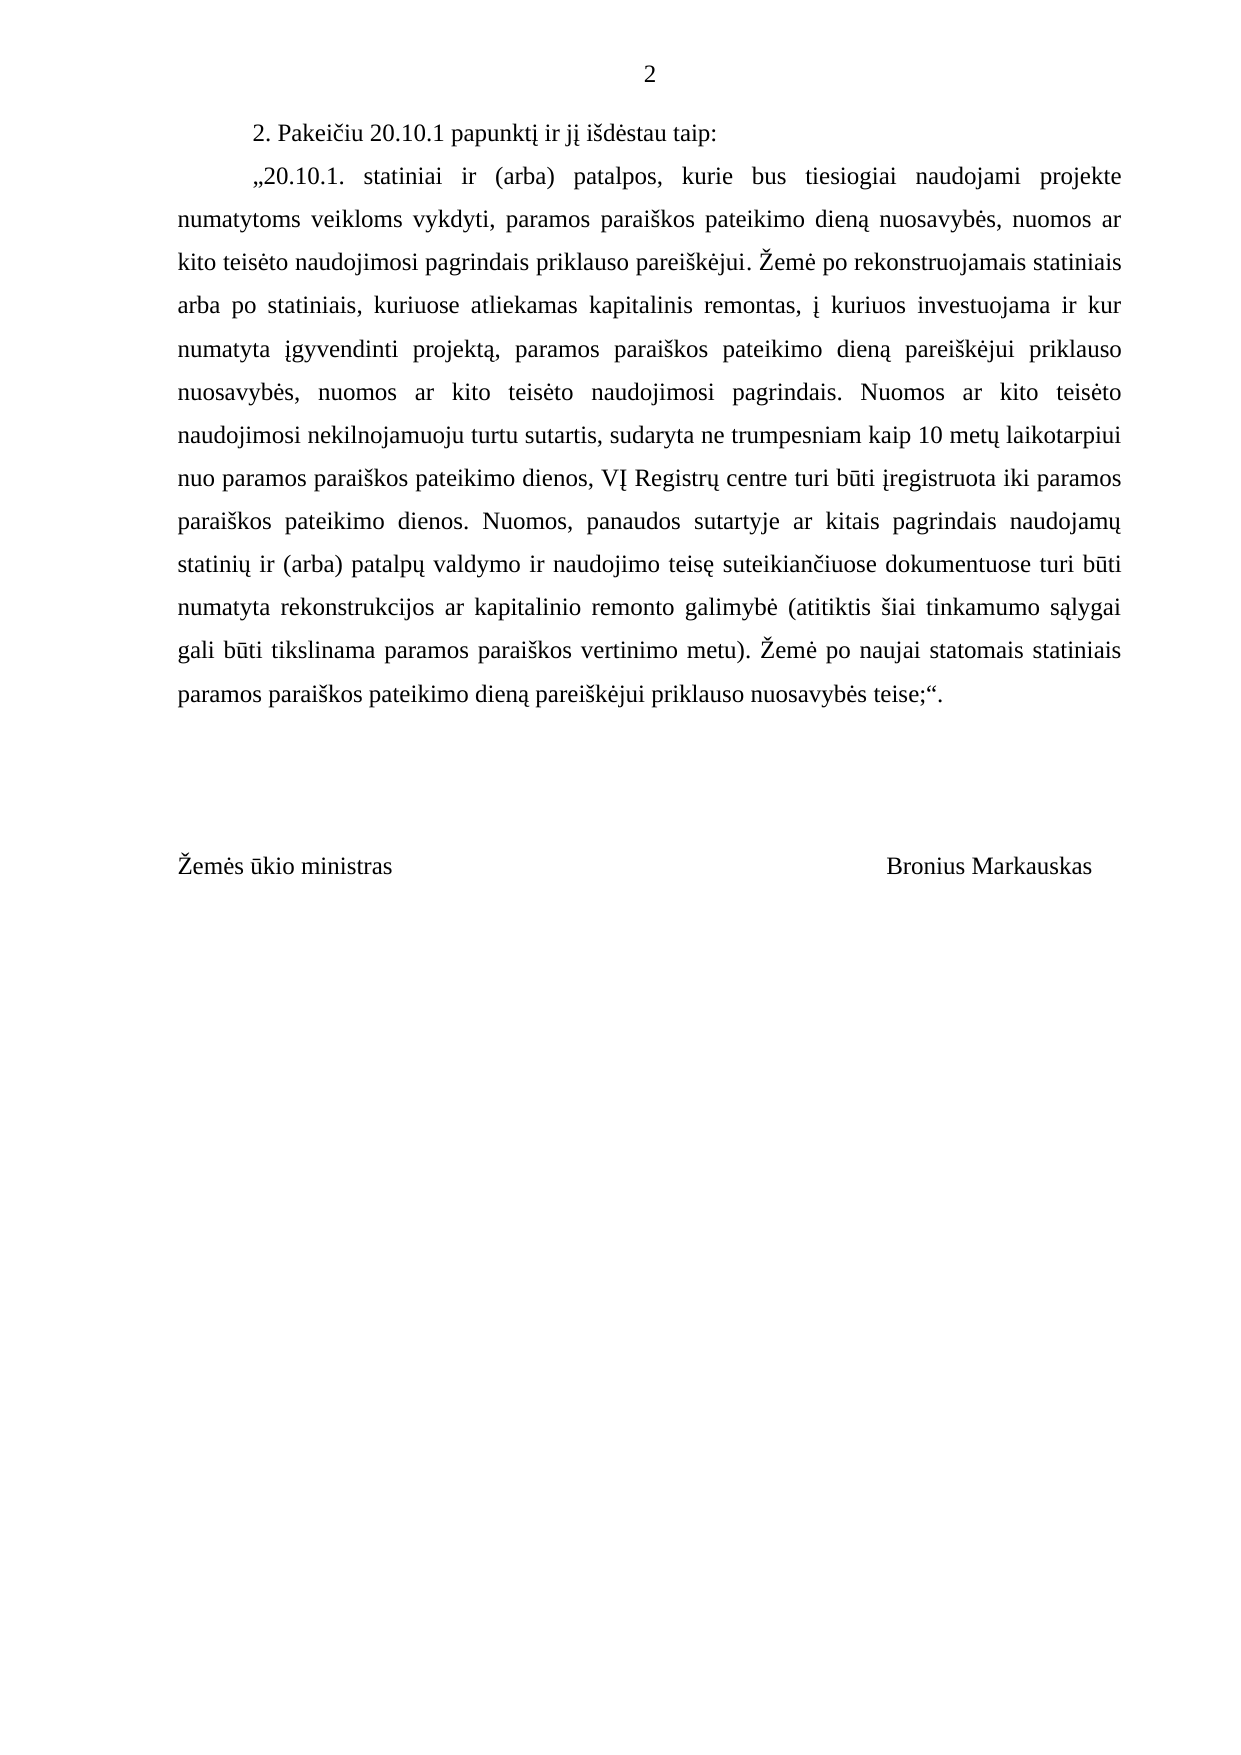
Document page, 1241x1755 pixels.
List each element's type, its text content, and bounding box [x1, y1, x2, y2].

text Žemės ūkio ministras Bronius Markauskas [177, 851, 1122, 880]
text 2. Pakeičiu 20.10.1 papunktį ir jį išdėstau taip: [177, 118, 1122, 147]
text „20.10.1. statiniai ir (arba) patalpos, kurie bus tiesiogiai naudojami projekte numatytoms veikloms vykdyti, paramos paraiškos pateikimo dieną nuosavybės, nuomos ar kito teisėto naudojimosi pagrindais priklauso pareiškėjui. Žemė po rekonstruojamais statiniais arba po statiniais, kuriuose atliekamas kapitalinis remontas, į kuriuos investuojama ir kur numatyta įgyvendinti projektą, paramos paraiškos pateikimo dieną pareiškėjui priklauso nuosavybės, nuomos ar kito teisėto naudojimosi pagrindais. Nuomos ar kito teisėto naudojimosi nekilnojamuoju turtu sutartis, sudaryta ne trumpesniam kaip 10 metų laikotarpiui nuo paramos paraiškos pateikimo dienos, VĮ Registrų centre turi būti įregistruota iki paramos paraiškos pateikimo dienos. Nuomos, panaudos sutartyje ar kitais pagrindais naudojamų statinių ir (arba) patalpų valdymo ir naudojimo teisę suteikiančiuose dokumentuose turi būti numatyta rekonstrukcijos ar kapitalinio remonto galimybė (atitiktis šiai tinkamumo sąlygai gali būti tikslinama paramos paraiškos vertinimo metu). Žemė po naujai statomais statiniais paramos paraiškos pateikimo dieną pareiškėjui priklauso nuosavybės teise;“. [177, 161, 1122, 707]
